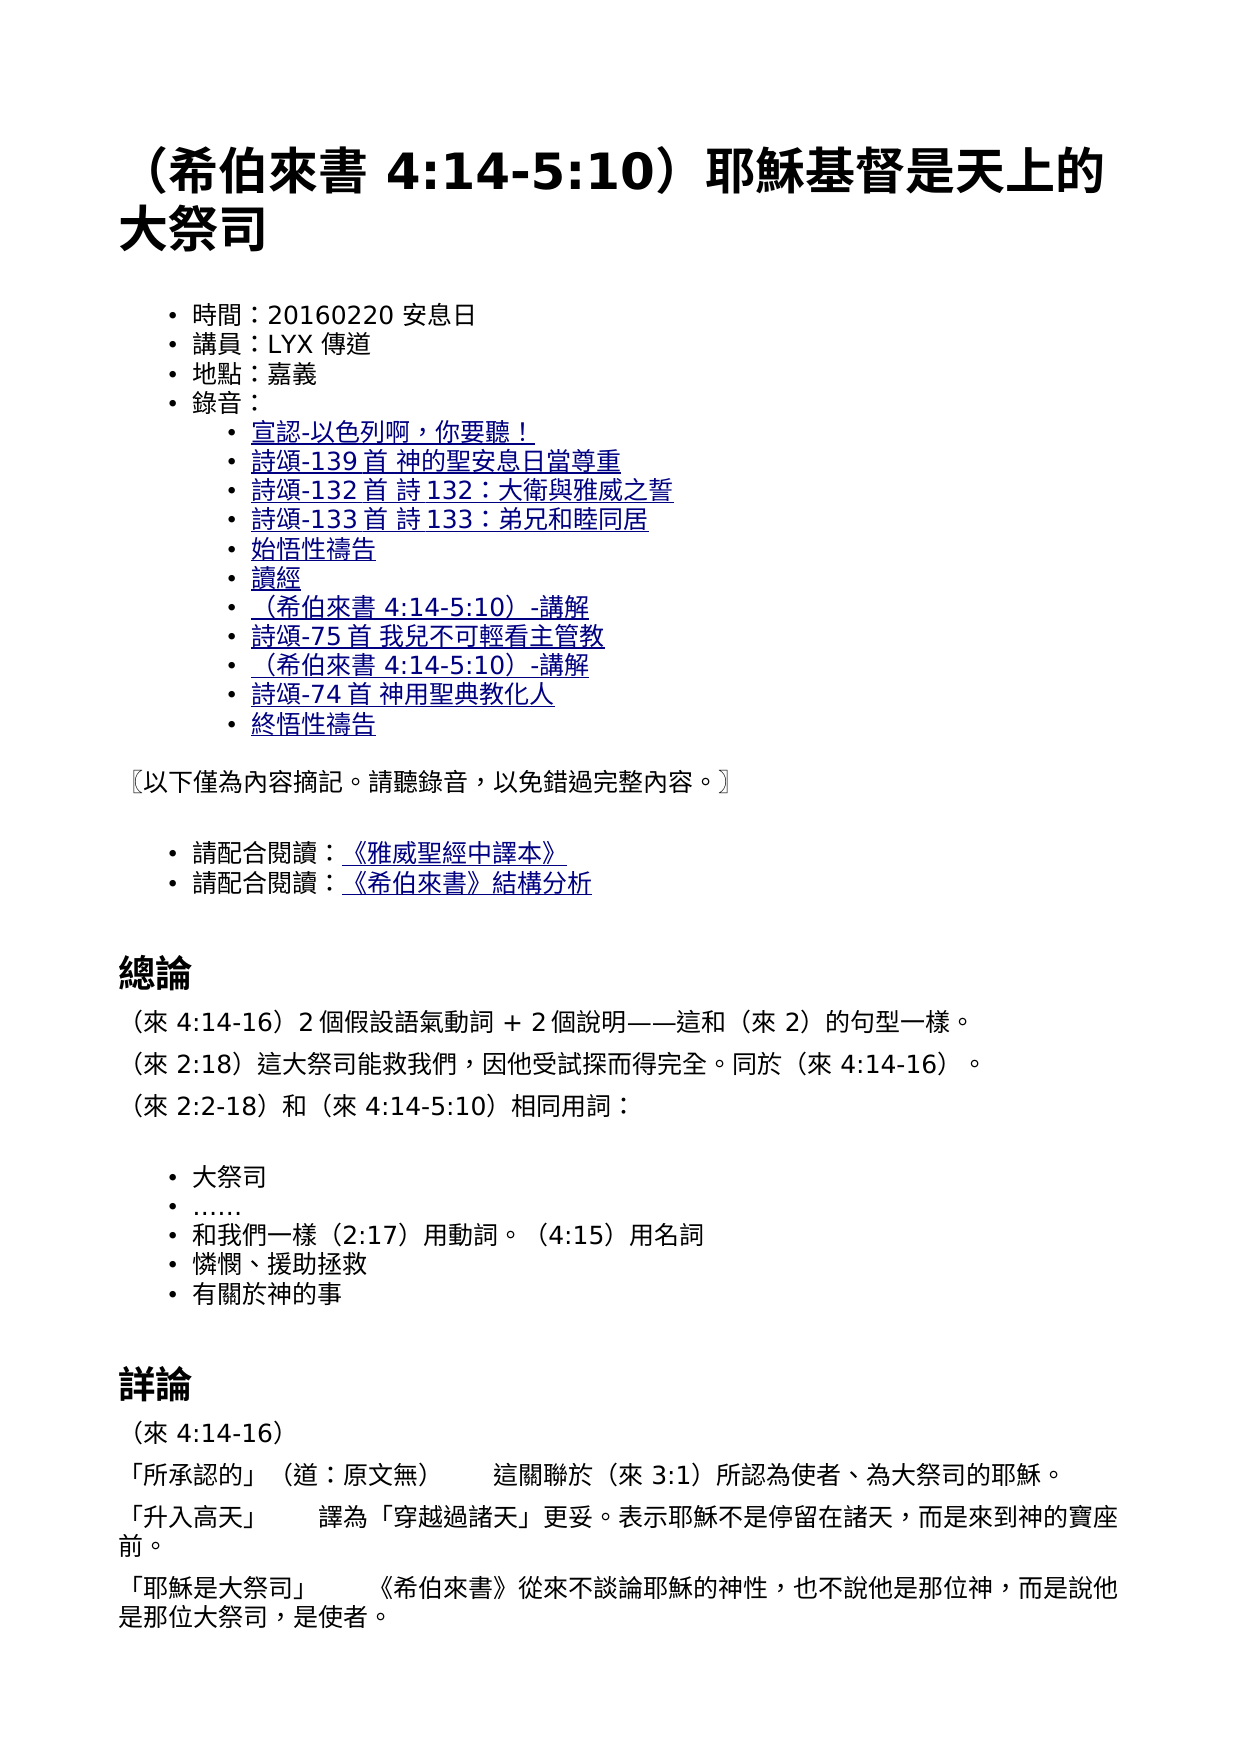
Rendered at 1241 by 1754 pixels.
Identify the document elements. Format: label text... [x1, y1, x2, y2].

list 終悟性禱告 [236, 710, 1122, 739]
subtitle （希伯來書 4:14-5:10）耶穌基督是天上的大祭司 [118, 143, 1122, 259]
text （來 2:2-18）和（來 4:14-5:10）相同用詞： [118, 1092, 1122, 1121]
list 時間：20160220 安息日 [177, 302, 1122, 331]
text （來 4:14-16）2個假設語氣動詞 + 2個說明——這和（來 2）的句型一樣。 [118, 1009, 1122, 1038]
text 「耶穌是大祭司」 《希伯來書》從來不談論耶穌的神性，也不說他是那位神，而是說他是那位大祭司，是使者。 [118, 1574, 1122, 1632]
list 錄音： [177, 389, 1122, 418]
list 讀經 [236, 564, 1122, 593]
text 「所承認的」（道：原文無） 這關聯於（來 3:1）所認為使者、為大祭司的耶穌。 [118, 1461, 1122, 1490]
list 宣認-以色列啊，你要聽！ [236, 418, 1122, 447]
list 請配合閱讀：《希伯來書》結構分析 [177, 869, 1122, 898]
text （來 2:18）這大祭司能救我們，因他受試探而得完全。同於（來 4:14-16）。 [118, 1050, 1122, 1079]
text 〖以下僅為內容摘記。請聽錄音，以免錯過完整內容。〗 [118, 768, 1122, 798]
list （希伯來書 4:14-5:10）-講解 [236, 593, 1122, 622]
text （來 4:14-16） [118, 1419, 1122, 1449]
list …… [177, 1192, 1122, 1221]
list 詩頌-74首 神用聖典教化人 [236, 681, 1122, 710]
list （希伯來書 4:14-5:10）-講解 [236, 652, 1122, 681]
subtitle 總論 [118, 952, 1122, 996]
list 詩頌-132首 詩132：大衛與雅威之誓 [236, 477, 1122, 506]
list 始悟性禱告 [236, 535, 1122, 564]
list 憐憫、援助拯救 [177, 1251, 1122, 1280]
list 詩頌-133首 詩133：弟兄和睦同居 [236, 506, 1122, 535]
list 地點：嘉義 [177, 360, 1122, 389]
list 有關於神的事 [177, 1280, 1122, 1309]
list 和我們一樣（2:17）用動詞。（4:15）用名詞 [177, 1221, 1122, 1251]
list 詩頌-75首 我兒不可輕看主管教 [236, 622, 1122, 652]
list 大祭司 [177, 1163, 1122, 1192]
subtitle 詳論 [118, 1363, 1122, 1407]
text 「升入高天」 譯為「穿越過諸天」更妥。表示耶穌不是停留在諸天，而是來到神的寶座前。 [118, 1503, 1122, 1561]
list 講員：LYX 傳道 [177, 331, 1122, 360]
list 詩頌-139首 神的聖安息日當尊重 [236, 447, 1122, 477]
list 請配合閱讀：《雅威聖經中譯本》 [177, 840, 1122, 869]
